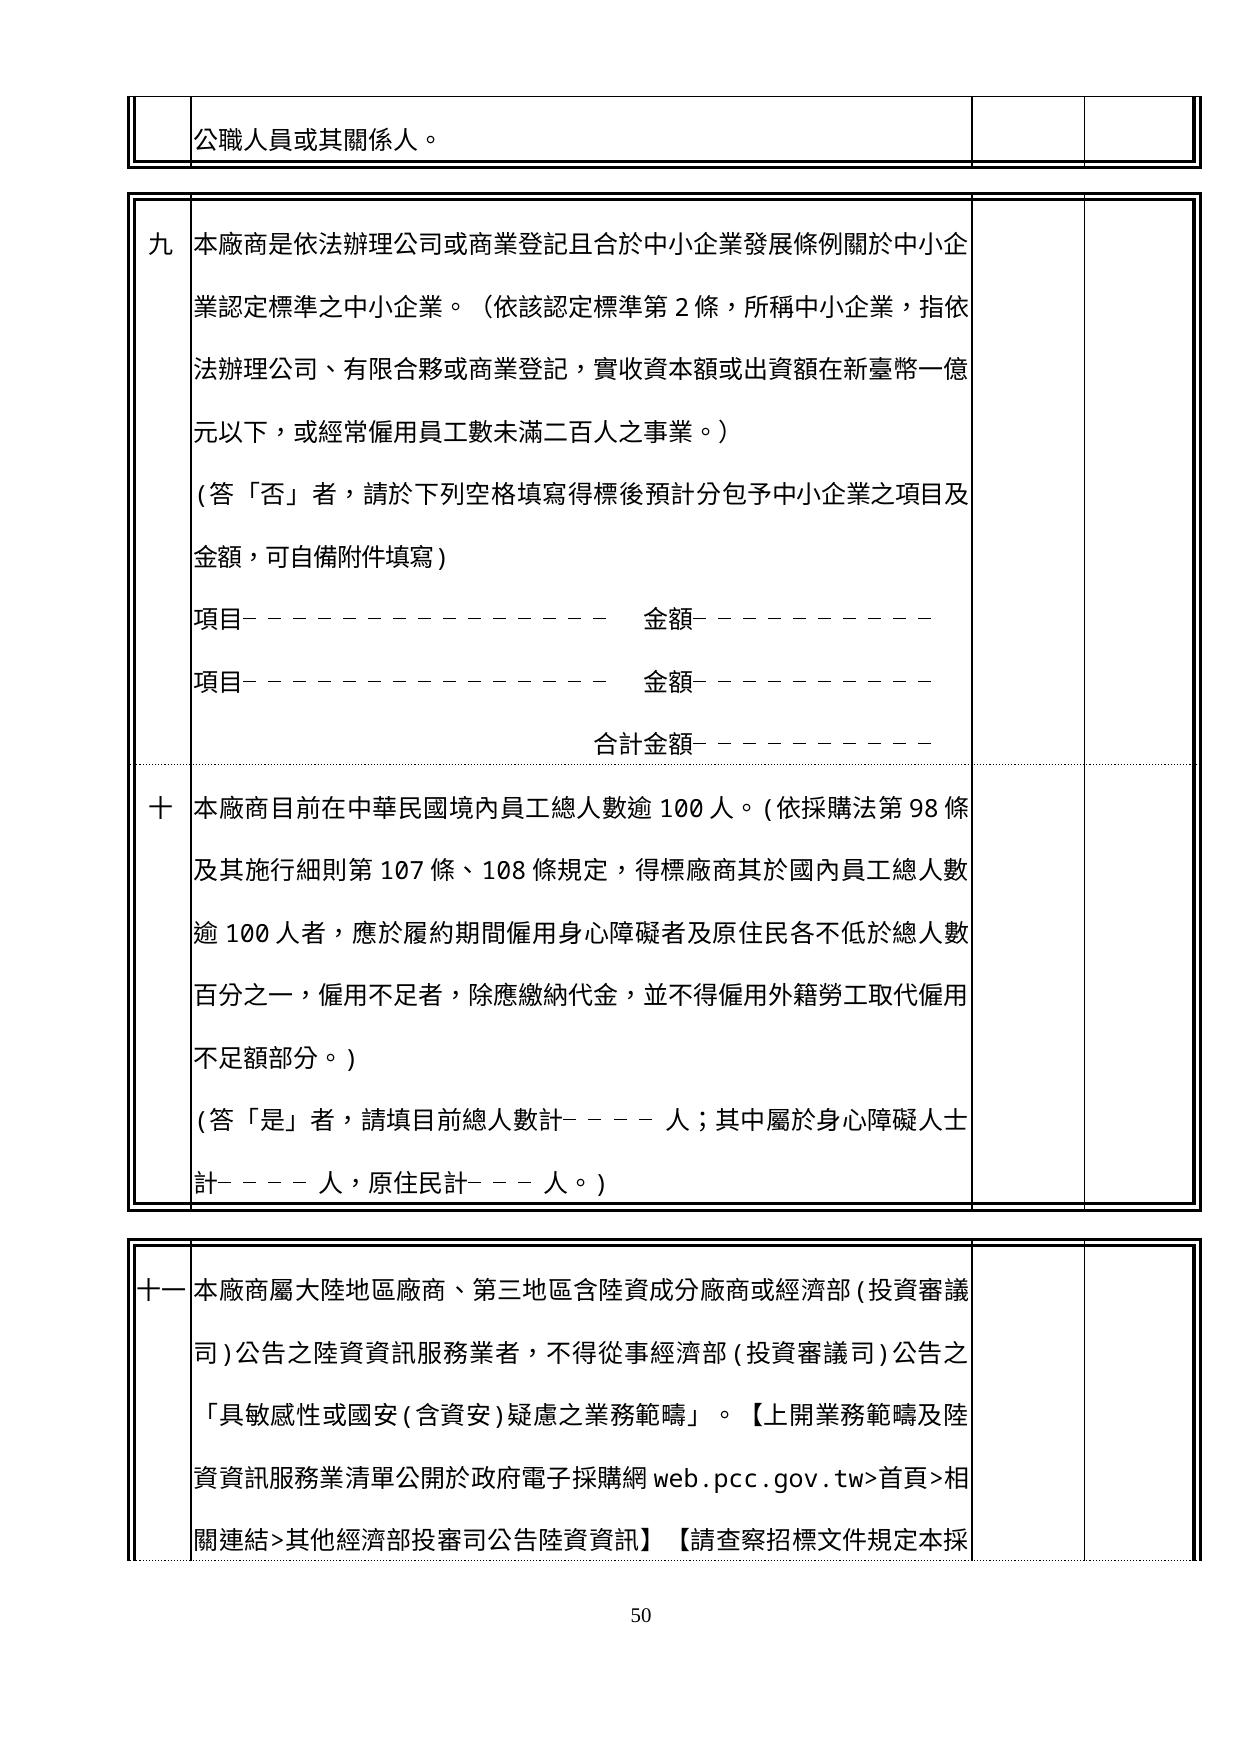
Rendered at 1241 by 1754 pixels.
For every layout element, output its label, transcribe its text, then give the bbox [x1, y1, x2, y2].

table_header 十一 [132, 1241, 190, 1559]
table_cell 本廠商目前在中華民國境內員工總人數逾100人。(依採購法第98條及其施行細則第107條、108條規定，得標廠商其於國內員工總人數逾100人者，應於履約期間僱用身心障礙者及原住民各不低於總人數百分之一，僱用不足者，除應繳納代金，並不得僱用外籍勞工取代僱用不足額部分。) (答「是」者，請填目前總人數計╴╴╴╴人；其中屬於身心障礙人士計╴╴╴╴人，原住民計╴╴╴人。) [192, 764, 971, 1202]
table_cell [1085, 97, 1192, 159]
table_header [1085, 1247, 1192, 1559]
table_cell [973, 764, 1084, 1202]
table_cell 十 [136, 764, 190, 1202]
table_header 本廠商是依法辦理公司或商業登記且合於中小企業發展條例關於中小企業認定標準之中小企業。（依該認定標準第2條，所稱中小企業，指依法辦理公司、有限合夥或商業登記，實收資本額或出資額在新臺幣一億元以下，或經常僱用員工數未滿二百人之事業。） (答「否」者，請於下列空格填寫得標後預計分包予中小企業之項目及金額，可自備附件填寫) 項目╴╴╴╴╴╴╴╴╴╴╴╴╴╴╴ 金額╴╴╴╴╴╴╴╴╴╴ 項目╴╴╴╴╴╴╴╴╴╴╴╴╴╴╴ 金額╴╴╴╴╴╴╴╴╴╴ 合計金額╴╴╴╴╴╴╴╴╴╴ [192, 201, 971, 764]
table_cell 公職人員或其關係人。 [192, 97, 971, 159]
table_cell [973, 97, 1084, 159]
table_header [1085, 195, 1197, 764]
table_header 九 [132, 195, 190, 764]
table_header [1085, 201, 1192, 764]
table_header [1085, 1241, 1197, 1559]
table_header 本廠商屬大陸地區廠商、第三地區含陸資成分廠商或經濟部(投資審議司)公告之陸資資訊服務業者，不得從事經濟部(投資審議司)公告之「具敏感性或國安(含資安)疑慮之業務範疇」。【上開業務範疇及陸資資訊服務業清單公開於政府電子採購網web.pcc.gov.tw>首頁>相關連結>其他經濟部投審司公告陸資資訊】【請查察招標文件規定本採 [192, 1247, 971, 1559]
table_header [973, 201, 1084, 764]
table_header [973, 1247, 1084, 1559]
table_cell [136, 97, 190, 159]
table_cell [1085, 764, 1192, 1202]
